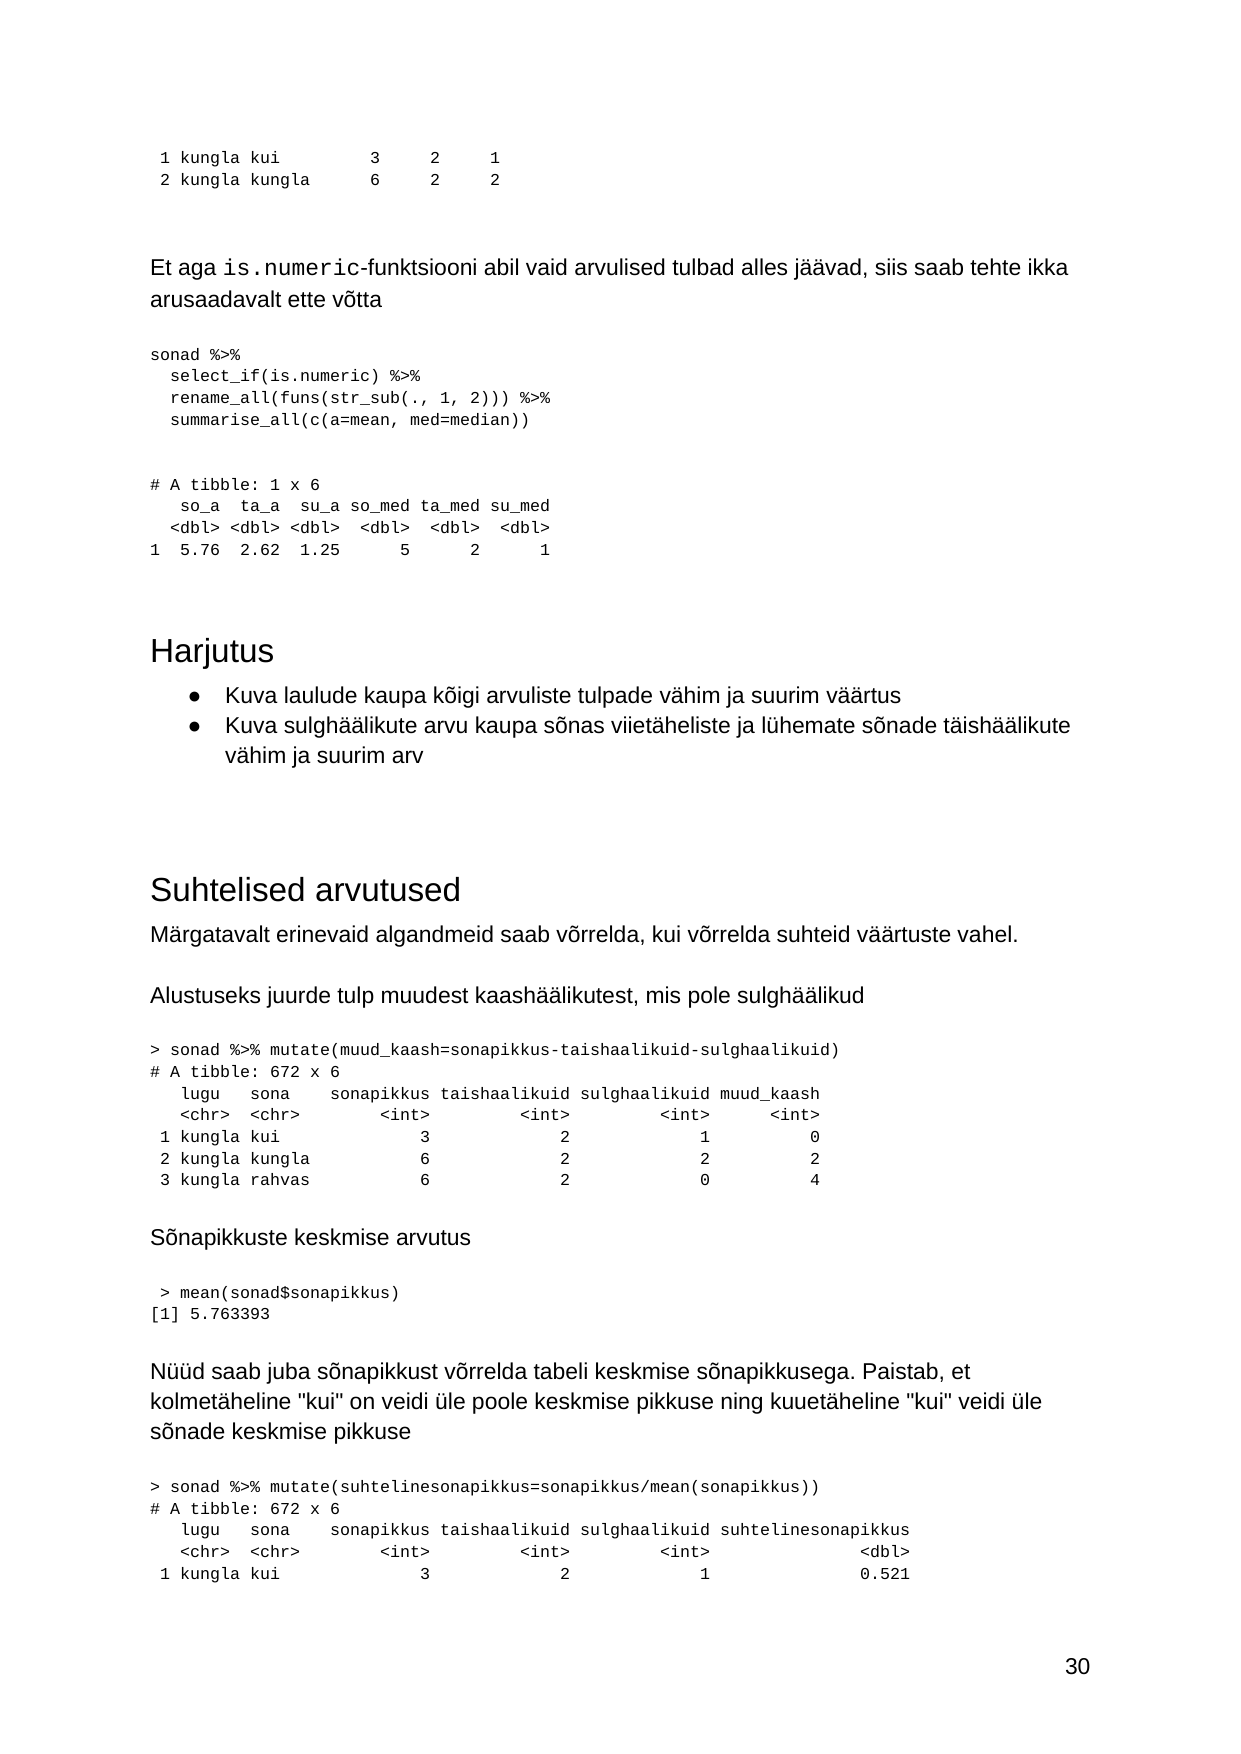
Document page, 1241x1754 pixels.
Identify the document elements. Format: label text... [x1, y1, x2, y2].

text # A tibble: 672 x 6 [150, 1500, 1090, 1519]
text Nüüd saab juba sõnapikkust võrrelda tabeli keskmise sõnapikkusega. Paistab, et kolmetäheline "kui" on veidi üle poole keskmise pikkuse ning kuuetäheline "kui" veidi üle sõnade keskmise pikkuse [150, 1358, 1090, 1444]
text # A tibble: 1 x 6 [150, 476, 1090, 495]
list Kuva laulude kaupa kõigi arvuliste tulpade vähim ja suurim väärtus [187, 682, 1090, 708]
text rename_all(funs(str_sub(., 1, 2))) %>% [150, 390, 1090, 408]
text Sõnapikkuste keskmise arvutus [150, 1224, 1090, 1250]
text > sonad %>% mutate(suhtelinesonapikkus=sonapikkus/mean(sonapikkus)) [150, 1479, 1090, 1497]
text <chr> <chr> <int> <int> <int> <dbl> [150, 1544, 1090, 1562]
text <dbl> <dbl> <dbl> <dbl> <dbl> <dbl> [150, 520, 1090, 538]
text <chr> <chr> <int> <int> <int> <int> [150, 1107, 1090, 1126]
text 3 kungla rahvas 6 2 0 4 [150, 1172, 1090, 1191]
list Kuva sulghäälikute arvu kaupa sõnas viietäheliste ja lühemate sõnade täishäälikute vähim ja suurim arv [187, 712, 1090, 768]
text lugu sona sonapikkus taishaalikuid sulghaalikuid muud_kaash [150, 1085, 1090, 1104]
text 2 kungla kungla 6 2 2 [150, 172, 1090, 191]
text 2 kungla kungla 6 2 2 2 [150, 1150, 1090, 1169]
text > sonad %>% mutate(muud_kaash=sonapikkus-taishaalikuid-sulghaalikuid) [150, 1042, 1090, 1061]
subtitle Harjutus [150, 631, 1090, 669]
text lugu sona sonapikkus taishaalikuid sulghaalikuid suhtelinesonapikkus [150, 1522, 1090, 1541]
subtitle Suhtelised arvutused [150, 870, 1090, 909]
text 1 kungla kui 3 2 1 0.521 [150, 1565, 1090, 1584]
text 1 5.76 2.62 1.25 5 2 1 [150, 541, 1090, 560]
text so_a ta_a su_a so_med ta_med su_med [150, 498, 1090, 517]
text Alustuseks juurde tulp muudest kaashäälikutest, mis pole sulghäälikud [150, 982, 1090, 1008]
text [1] 5.763393 [150, 1306, 1090, 1325]
text summarise_all(c(a=mean, med=median)) [150, 411, 1090, 430]
text # A tibble: 672 x 6 [150, 1064, 1090, 1082]
text sonad %>% [150, 346, 1090, 365]
text 1 kungla kui 3 2 1 0 [150, 1129, 1090, 1147]
text select_if(is.numeric) %>% [150, 368, 1090, 387]
text 1 kungla kui 3 2 1 [150, 150, 1090, 169]
text Märgatavalt erinevaid algandmeid saab võrrelda, kui võrrelda suhteid väärtuste vahel. [150, 921, 1090, 947]
text > mean(sonad$sonapikkus) [150, 1284, 1090, 1303]
text Et aga is.numeric-funktsiooni abil vaid arvulised tulbad alles jäävad, siis saab tehte ikka arusaadavalt ette võtta [150, 254, 1090, 312]
